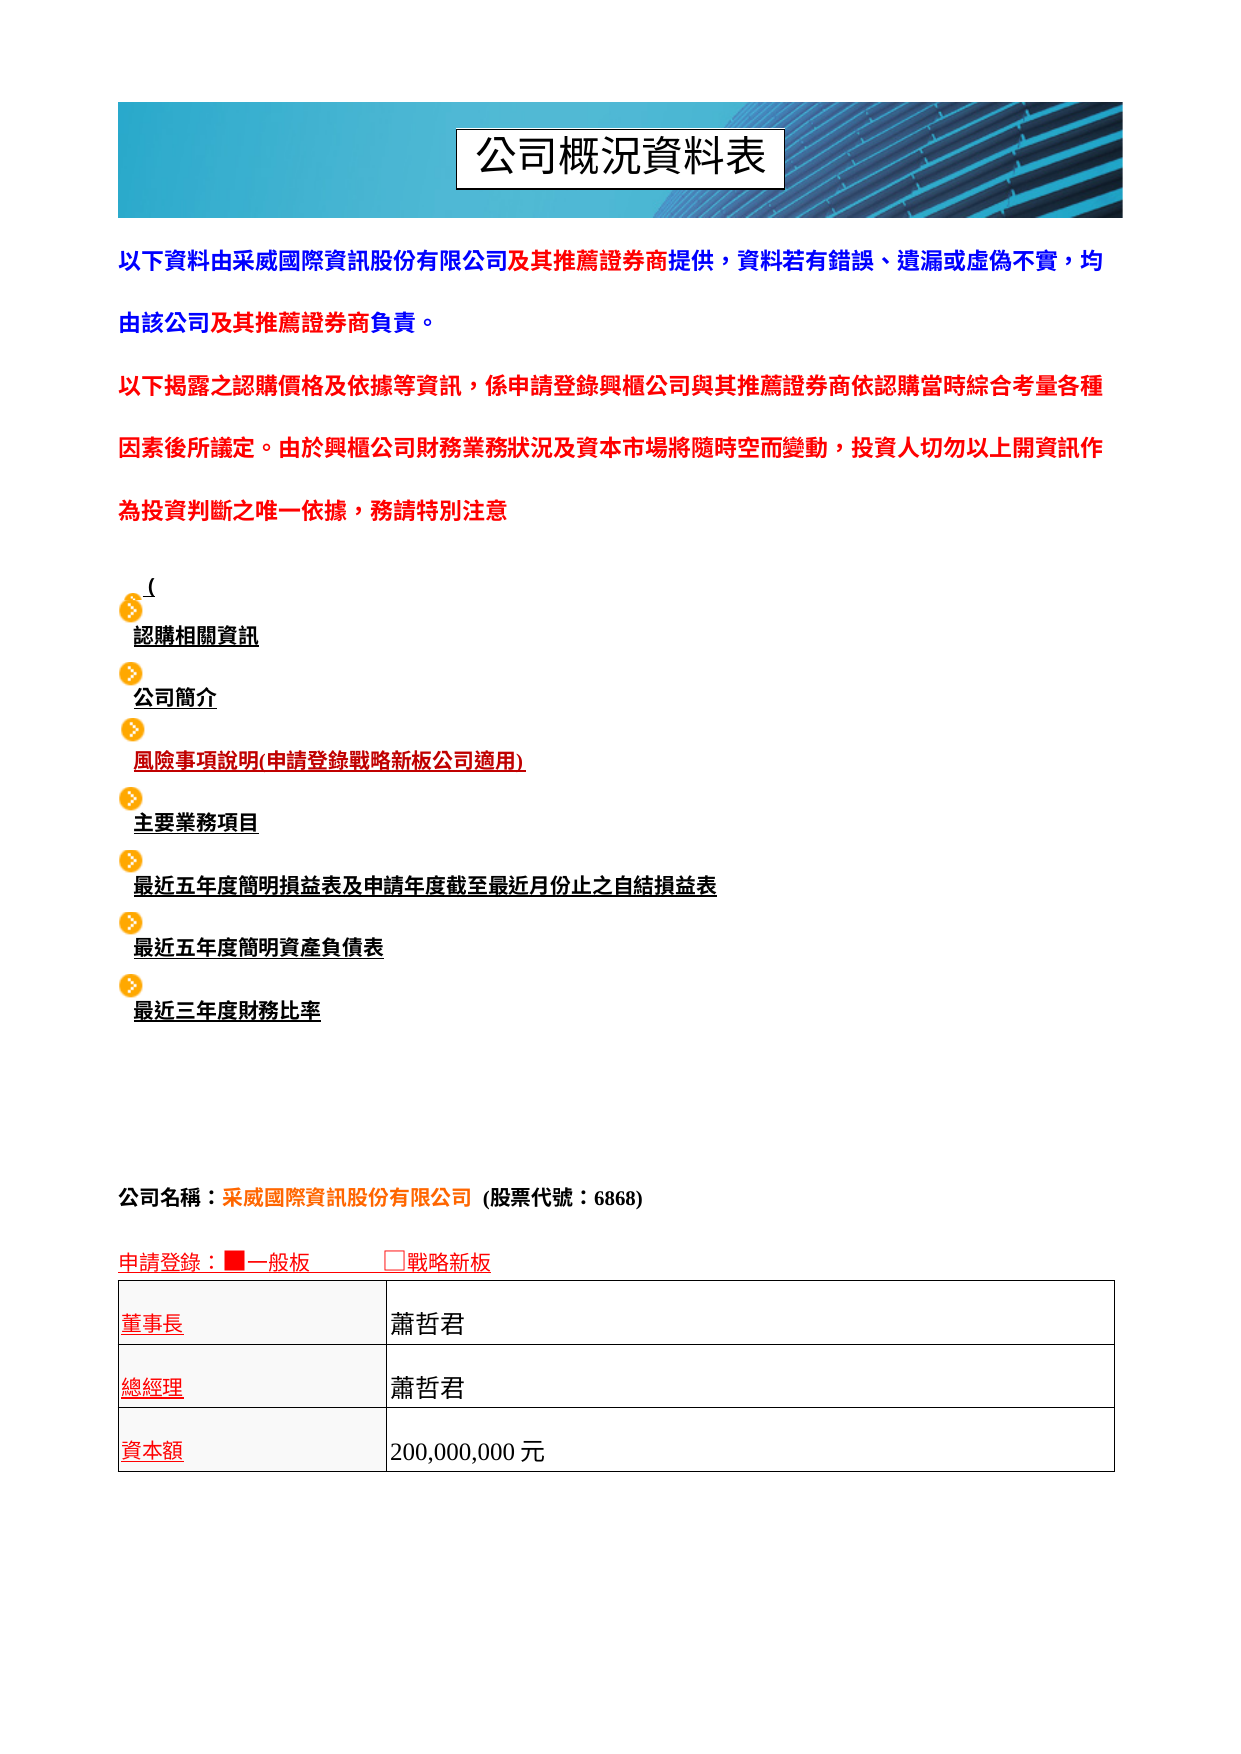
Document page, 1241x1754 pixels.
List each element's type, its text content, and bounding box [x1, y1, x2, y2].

table_cell 資本額 [119, 1408, 386, 1471]
text 認購相關資訊 [1104, 593, 1122, 655]
text 風險事項說明(申請登錄戰略新板公司適用) [1104, 718, 1122, 780]
text 申請登錄：■一般板 □戰略新板 [118, 1218, 1122, 1280]
table_header 蕭哲君 [387, 1281, 1114, 1344]
text 公司簡介 [1104, 655, 1122, 718]
text 以下揭露之認購價格及依據等資訊，係申請登錄興櫃公司與其推薦證券商依認購當時綜合考量各種因素後所議定。由於興櫃公司財務業務狀況及資本市場將隨時空而變動，投資人切勿以上開資訊作為投資判斷之唯一依據，務請特別注意 [118, 343, 1122, 530]
table_cell 蕭哲君 [387, 1345, 1114, 1407]
text 公司概況資料表 [472, 138, 769, 179]
text 最近五年度簡明資產負債表 [118, 905, 1122, 968]
table_cell 200,000,000元 [387, 1408, 1114, 1471]
table_cell 總經理 [119, 1345, 386, 1407]
text 以下資料由采威國際資訊股份有限公司及其推薦證券商提供，資料若有錯誤、遺漏或虛偽不實，均由該公司及其推薦證券商負責。 [118, 218, 1122, 343]
text 主要業務項目 [118, 780, 1122, 843]
text 最近五年度簡明損益表及申請年度截至最近月份止之自結損益表 [118, 843, 1122, 905]
text ( [117, 571, 1089, 611]
text 最近三年度財務比率 [118, 968, 1122, 1030]
table_header 董事長 [119, 1281, 386, 1344]
text 公司名稱：采威國際資訊股份有限公司 (股票代號：6868) [118, 1155, 1122, 1218]
